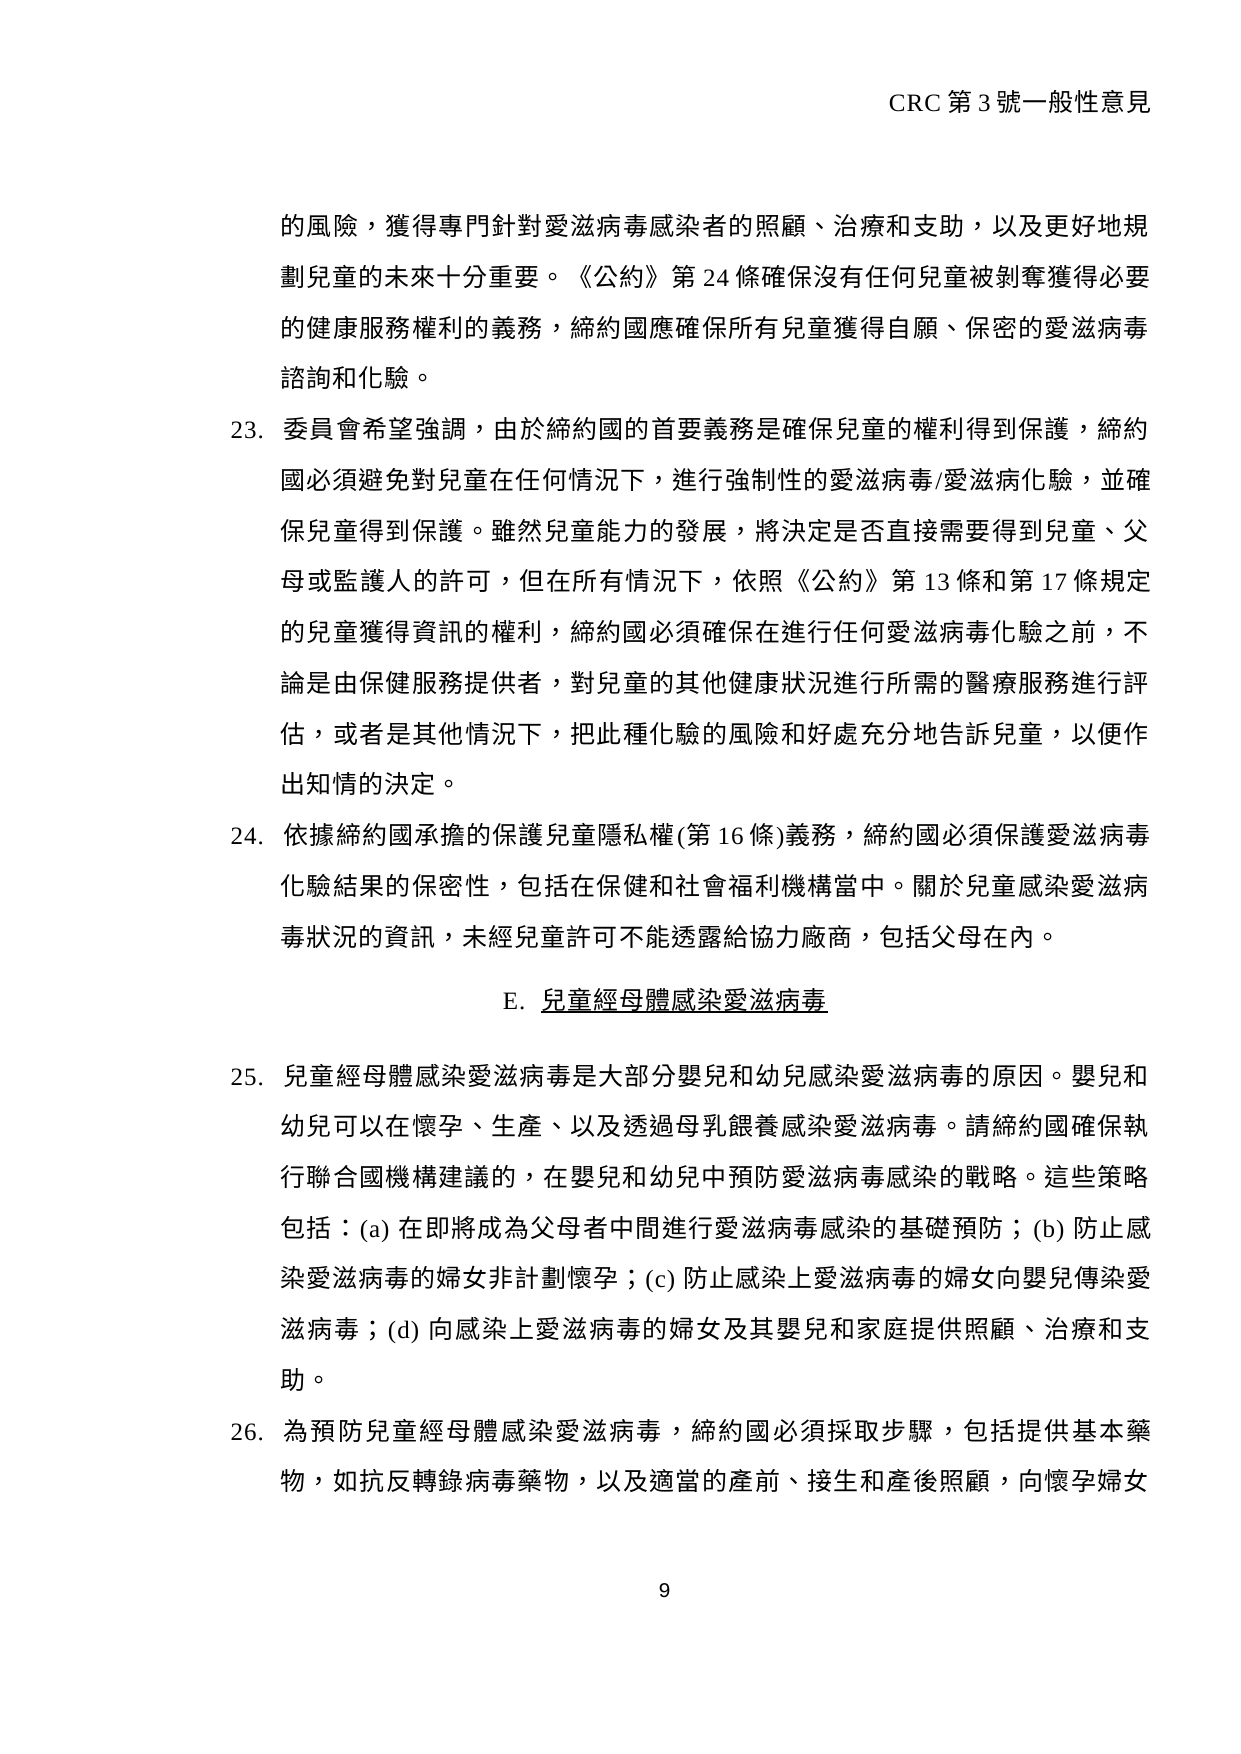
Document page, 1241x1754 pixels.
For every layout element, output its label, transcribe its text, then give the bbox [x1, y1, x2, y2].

list 委員會希望強調，由於締約國的首要義務是確保兒童的權利得到保護，締約國必須避免對兒童在任何情況下，進行強制性的愛滋病毒/愛滋病化驗，並確保兒童得到保護。雖然兒童能力的發展，將決定是否直接需要得到兒童、父母或監護人的許可，但在所有情況下，依照《公約》第13條和第17條規定的兒童獲得資訊的權利，締約國必須確保在進行任何愛滋病毒化驗之前，不論是由保健服務提供者，對兒童的其他健康狀況進行所需的醫療服務進行評估，或者是其他情況下，把此種化驗的風險和好處充分地告訴兒童，以便作出知情的決定。 [230, 410, 1152, 801]
subtitle E. 兒童經母體感染愛滋病毒 [177, 980, 1152, 1016]
list 依據締約國承擔的保護兒童隱私權(第16條)義務，締約國必須保護愛滋病毒化驗結果的保密性，包括在保健和社會福利機構當中。關於兒童感染愛滋病毒狀況的資訊，未經兒童許可不能透露給協力廠商，包括父母在內。 [230, 816, 1152, 953]
list 兒童經母體感染愛滋病毒是大部分嬰兒和幼兒感染愛滋病毒的原因。嬰兒和幼兒可以在懷孕、生產、以及透過母乳餵養感染愛滋病毒。請締約國確保執行聯合國機構建議的，在嬰兒和幼兒中預防愛滋病毒感染的戰略。這些策略包括：(a) 在即將成為父母者中間進行愛滋病毒感染的基礎預防；(b) 防止感染愛滋病毒的婦女非計劃懷孕；(c) 防止感染上愛滋病毒的婦女向嬰兒傳染愛滋病毒；(d) 向感染上愛滋病毒的婦女及其嬰兒和家庭提供照顧、治療和支助。 [230, 1056, 1152, 1397]
list 的風險，獲得專門針對愛滋病毒感染者的照顧、治療和支助，以及更好地規劃兒童的未來十分重要。《公約》第24條確保沒有任何兒童被剝奪獲得必要的健康服務權利的義務，締約國應確保所有兒童獲得自願、保密的愛滋病毒諮詢和化驗。 [230, 207, 1152, 395]
list 為預防兒童經母體感染愛滋病毒，締約國必須採取步驟，包括提供基本藥物，如抗反轉錄病毒藥物，以及適當的產前、接生和產後照顧，向懷孕婦女 [230, 1411, 1152, 1498]
